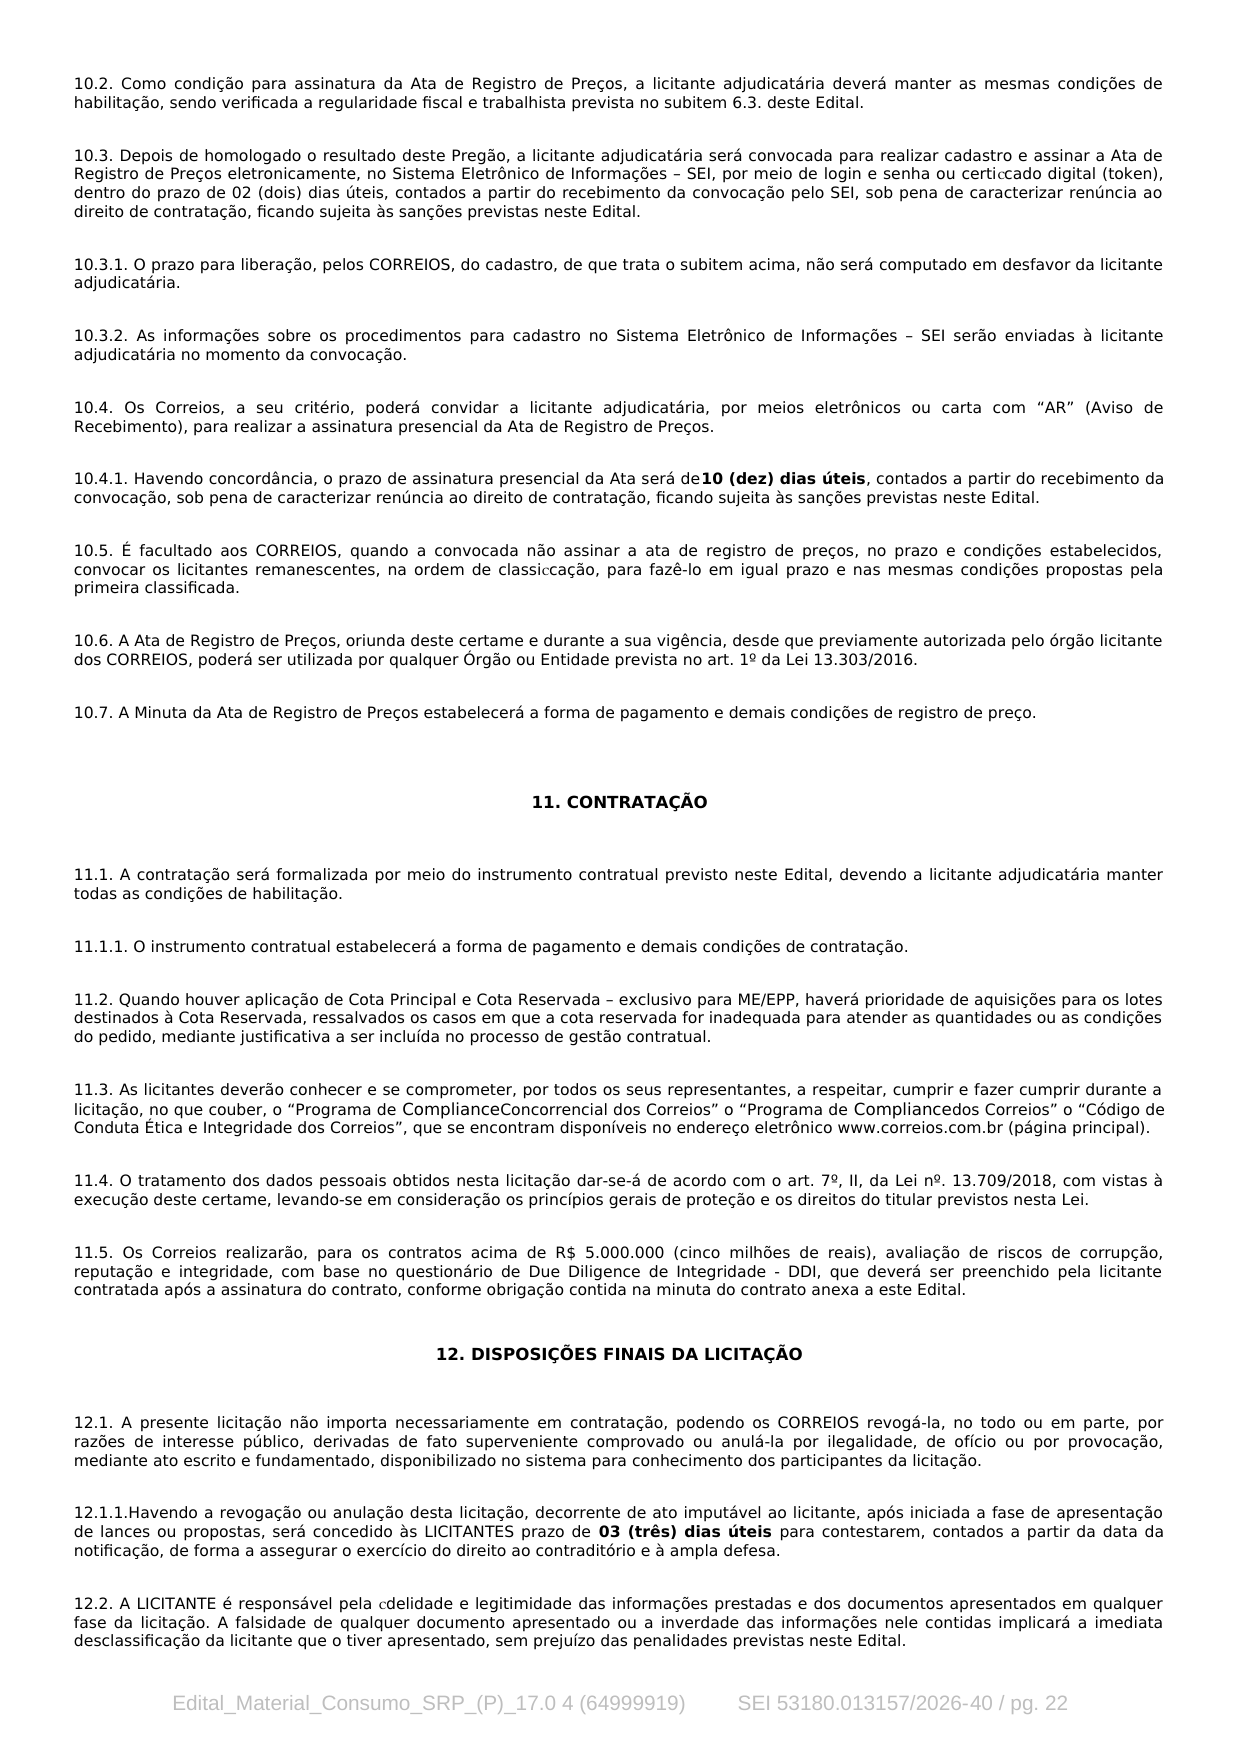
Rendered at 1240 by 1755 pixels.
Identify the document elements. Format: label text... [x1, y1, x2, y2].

text 12.1. A presente licitação não importa necessariamente em contratação, podendo os CORREIOS revogá-la, no todo ou em parte, por razões de interesse público, derivadas de fato superveniente comprovado ou anulá-la por ilegalidade, de ofício ou por provocação, mediante ato escrito e fundamentado, disponibilizado no sistema para conhecimento dos participantes da licitação. [74, 1414, 1165, 1470]
text 10.3. Depois de homologado o resultado deste Pregão, a licitante adjudicatária será convocada para realizar cadastro e assinar a Ata de Registro de Preços eletronicamente, no Sistema Eletrônico de Informações – SEI, por meio de login e senha ou certicado digital (token), dentro do prazo de 02 (dois) dias úteis, contados a partir do recebimento da convocação pelo SEI, sob pena de caracterizar renúncia ao direito de contratação, ficando sujeita às sanções previstas neste Edital. [74, 147, 1165, 221]
text 10.4. Os Correios, a seu critério, poderá convidar a licitante adjudicatária, por meios eletrônicos ou carta com “AR” (Aviso de Recebimento), para realizar a assinatura presencial da Ata de Registro de Preços. [74, 399, 1165, 436]
text 12.1.1.Havendo a revogação ou anulação desta licitação, decorrente de ato imputável ao licitante, após iniciada a fase de apresentação de lances ou propostas, será concedido às LICITANTES prazo de 03 (três) dias úteis para contestarem, contados a partir da data da notificação, de forma a assegurar o exercício do direito ao contraditório e à ampla defesa. [74, 1504, 1165, 1560]
text 11.5. Os Correios realizarão, para os contratos acima de R$ 5.000.000 (cinco milhões de reais), avaliação de riscos de corrupção, reputação e integridade, com base no questionário de Due Diligence de Integridade - DDI, que deverá ser preenchido pela licitante contratada após a assinatura do contrato, conforme obrigação contida na minuta do contrato anexa a este Edital. [74, 1244, 1165, 1299]
text 10.3.2. As informações sobre os procedimentos para cadastro no Sistema Eletrônico de Informações – SEI serão enviadas à licitante adjudicatária no momento da convocação. [74, 327, 1165, 364]
text 11.1.1. O instrumento contratual estabelecerá a forma de pagamento e demais condições de contratação. [74, 938, 1165, 956]
text 10.5. É facultado aos CORREIOS, quando a convocada não assinar a ata de registro de preços, no prazo e condições estabelecidos, convocar os licitantes remanescentes, na ordem de classicação, para fazê-lo em igual prazo e nas mesmas condições propostas pela primeira classificada. [74, 542, 1165, 598]
text 11.4. O tratamento dos dados pessoais obtidos nesta licitação dar-se-á de acordo com o art. 7º, II, da Lei nº. 13.709/2018, com vistas à execução deste certame, levando-se em consideração os princípios gerais de proteção e os direitos do titular previstos nesta Lei. [74, 1172, 1165, 1209]
text 10.6. A Ata de Registro de Preços, oriunda deste certame e durante a sua vigência, desde que previamente autorizada pelo órgão licitante dos CORREIOS, poderá ser utilizada por qualquer Órgão ou Entidade prevista no art. 1º da Lei 13.303/2016. [74, 632, 1165, 669]
text 10.3.1. O prazo para liberação, pelos CORREIOS, do cadastro, de que trata o subitem acima, não será computado em desfavor da licitante adjudicatária. [74, 256, 1165, 293]
subtitle 11. CONTRATAÇÃO [69, 793, 1170, 813]
subtitle 12. DISPOSIÇÕES FINAIS DA LICITAÇÃO [69, 1344, 1169, 1364]
text 12.2. A LICITANTE é responsável pela delidade e legitimidade das informações prestadas e dos documentos apresentados em qualquer fase da licitação. A falsidade de qualquer documento apresentado ou a inverdade das informações nele contidas implicará a imediata desclassificação da licitante que o tiver apresentado, sem prejuízo das penalidades previstas neste Edital. [74, 1595, 1165, 1651]
text 11.1. A contratação será formalizada por meio do instrumento contratual previsto neste Edital, devendo a licitante adjudicatária manter todas as condições de habilitação. [74, 866, 1165, 903]
text 10.4.1. Havendo concordância, o prazo de assinatura presencial da Ata será de10 (dez) dias úteis, contados a partir do recebimento da convocação, sob pena de caracterizar renúncia ao direito de contratação, ficando sujeita às sanções previstas neste Edital. [74, 470, 1165, 507]
text 10.2. Como condição para assinatura da Ata de Registro de Preços, a licitante adjudicatária deverá manter as mesmas condições de habilitação, sendo verificada a regularidade fiscal e trabalhista prevista no subitem 6.3. deste Edital. [74, 75, 1165, 112]
text 11.3. As licitantes deverão conhecer e se comprometer, por todos os seus representantes, a respeitar, cumprir e fazer cumprir durante a licitação, no que couber, o “Programa de ComplianceConcorrencial dos Correios” o “Programa de Compliancedos Correios” o “Código de Conduta Ética e Integridade dos Correios”, que se encontram disponíveis no endereço eletrônico www.correios.com.br (página principal). [74, 1081, 1165, 1138]
text 11.2. Quando houver aplicação de Cota Principal e Cota Reservada – exclusivo para ME/EPP, haverá prioridade de aquisições para os lotes destinados à Cota Reservada, ressalvados os casos em que a cota reservada for inadequada para atender as quantidades ou as condições do pedido, mediante justificativa a ser incluída no processo de gestão contratual. [74, 991, 1165, 1046]
text 10.7. A Minuta da Ata de Registro de Preços estabelecerá a forma de pagamento e demais condições de registro de preço. [74, 704, 1165, 722]
